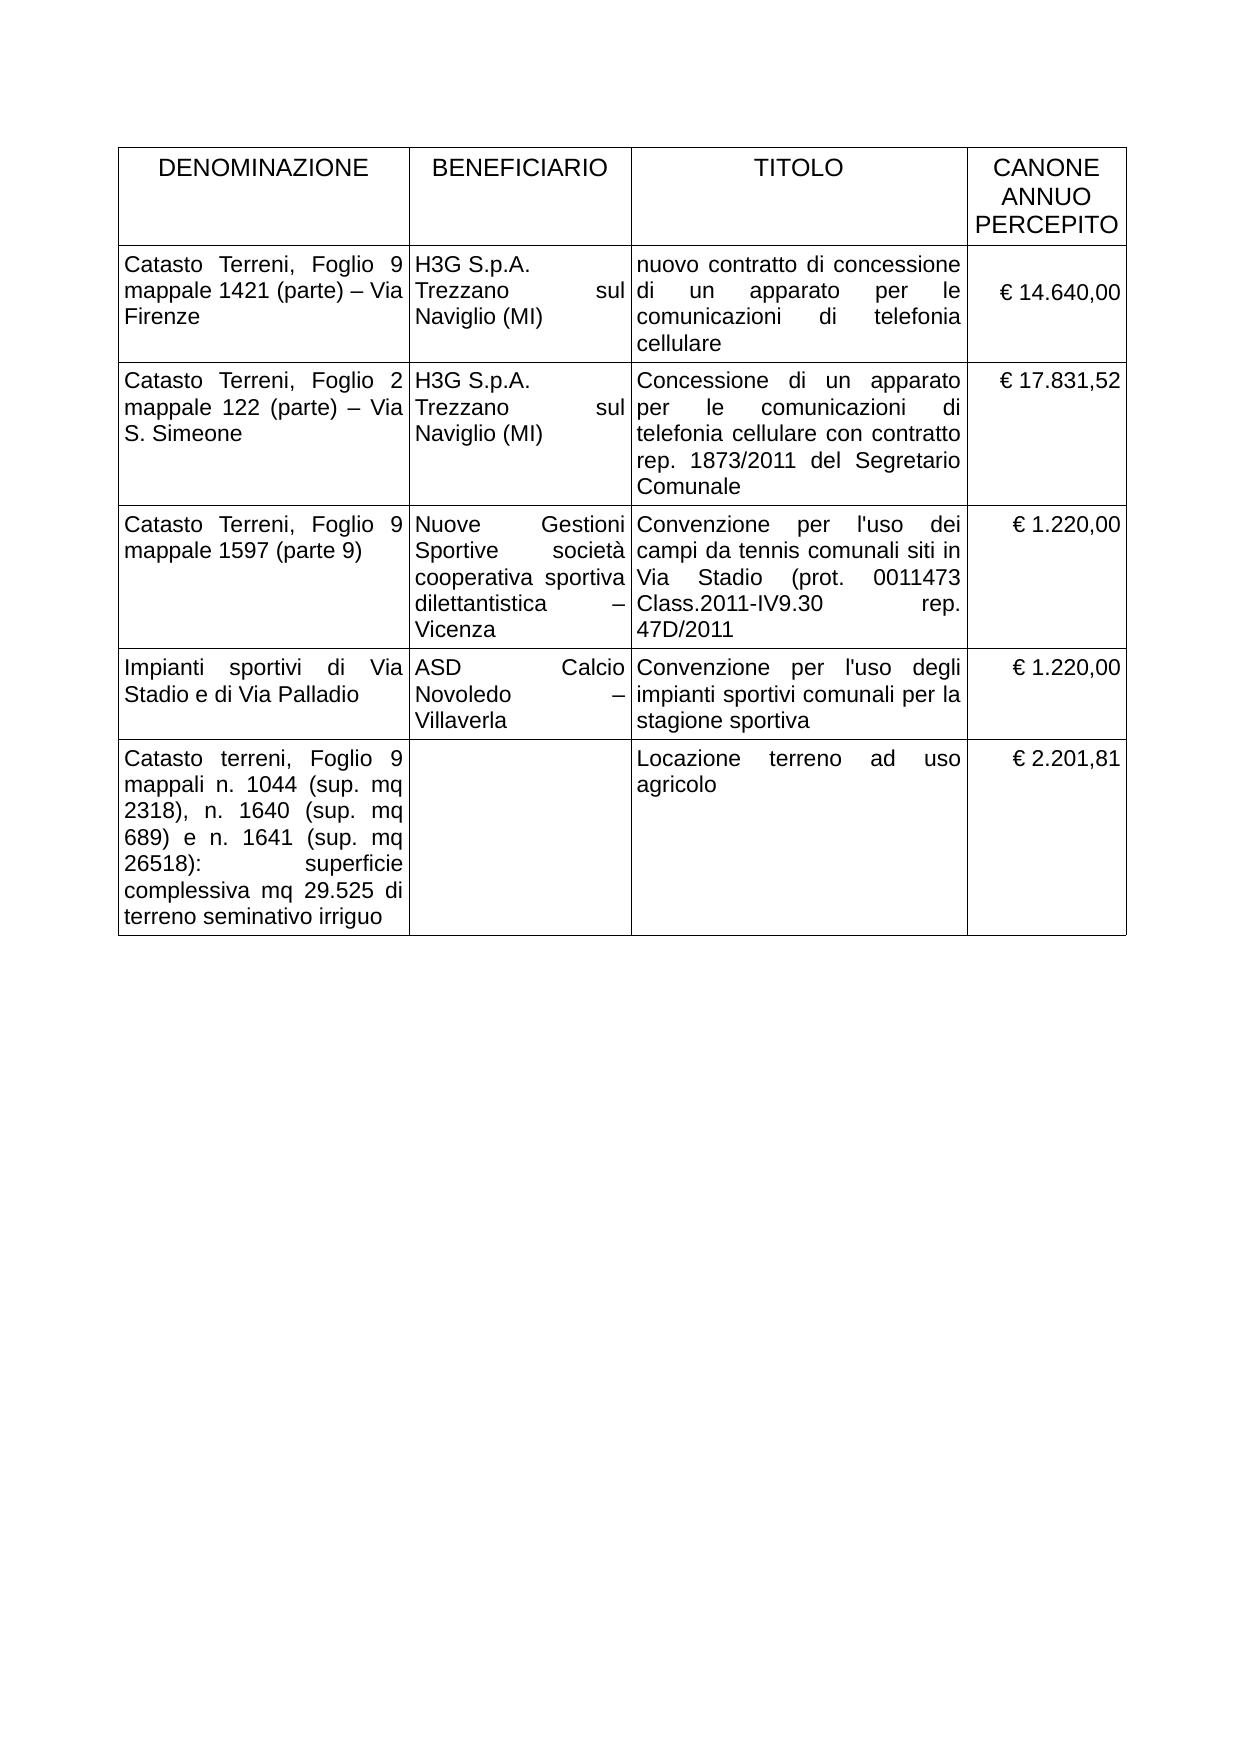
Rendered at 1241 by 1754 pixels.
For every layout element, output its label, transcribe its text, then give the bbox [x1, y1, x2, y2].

table_cell H3G S.p.A. Trezzano sul Naviglio (MI) [410, 246, 631, 362]
table_cell Impianti sportivi di Via Stadio e di Via Palladio [119, 649, 409, 739]
table_cell € 1.220,00 [968, 506, 1126, 648]
table_cell [410, 740, 631, 935]
table_cell Catasto Terreni, Foglio 9 mappale 1421 (parte) – Via Firenze [119, 246, 409, 362]
table_cell € 1.220,00 [968, 649, 1126, 739]
table_cell ASD Calcio Novoledo – Villaverla [410, 649, 631, 739]
table_header BENEFICIARIO [410, 148, 631, 245]
table_cell Catasto terreni, Foglio 9 mappali n. 1044 (sup. mq 2318), n. 1640 (sup. mq 689) e n. 1641 (sup. mq 26518): superficie complessiva mq 29.525 di terreno seminativo irriguo [119, 740, 409, 935]
table_cell Nuove Gestioni Sportive società cooperativa sportiva dilettantistica – Vicenza [410, 506, 631, 648]
table_cell € 2.201,81 [968, 740, 1126, 935]
table_header TITOLO [632, 148, 967, 245]
table_cell € 14.640,00 [968, 246, 1126, 362]
table_cell Concessione di un apparato per le comunicazioni di telefonia cellulare con contratto rep. 1873/2011 del Segretario Comunale [632, 363, 967, 505]
table_cell Locazione terreno ad uso agricolo [632, 740, 967, 935]
table_cell nuovo contratto di concessione di un apparato per le comunicazioni di telefonia cellulare [632, 246, 967, 362]
table_cell Catasto Terreni, Foglio 9 mappale 1597 (parte 9) [119, 506, 409, 648]
table_cell Convenzione per l'uso dei campi da tennis comunali siti in Via Stadio (prot. 0011473 Class.2011-IV9.30 rep. 47D/2011 [632, 506, 967, 648]
table_cell € 17.831,52 [968, 363, 1126, 505]
table_cell H3G S.p.A. Trezzano sul Naviglio (MI) [410, 363, 631, 505]
table_cell Catasto Terreni, Foglio 2 mappale 122 (parte) – Via S. Simeone [119, 363, 409, 505]
table_header DENOMINAZIONE [119, 148, 409, 245]
table_header CANONE ANNUO PERCEPITO [968, 148, 1126, 245]
table_cell Convenzione per l'uso degli impianti sportivi comunali per la stagione sportiva [632, 649, 967, 739]
